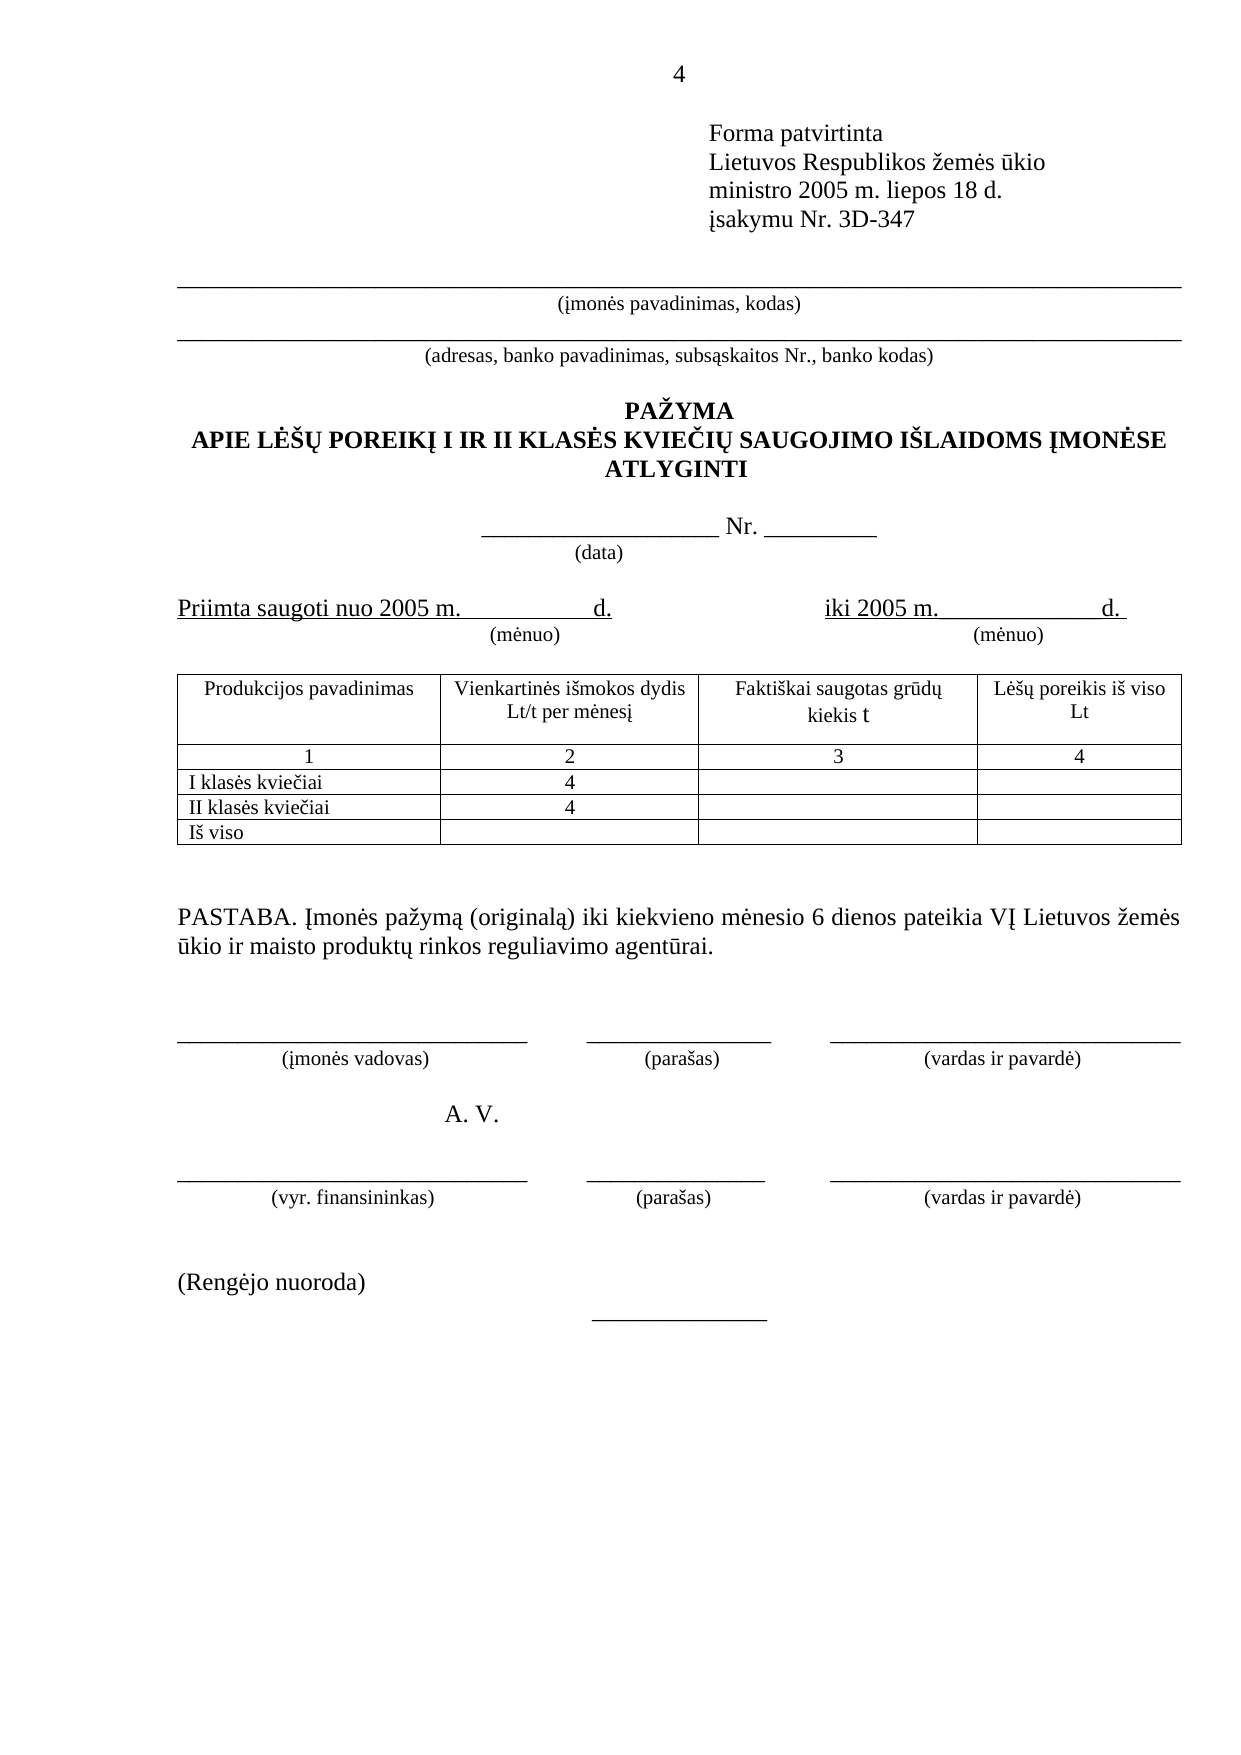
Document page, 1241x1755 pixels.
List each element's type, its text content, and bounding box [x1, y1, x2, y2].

table_cell [699, 795, 977, 819]
text Forma patvirtinta [177, 118, 1181, 147]
table_cell 2 [441, 745, 698, 768]
table_cell [441, 820, 698, 844]
table_header Vienkartinės išmokos dydis Lt/t per mėnesį [441, 675, 698, 743]
text (Rengėjo nuoroda) [177, 1267, 1181, 1296]
table_cell [699, 820, 977, 844]
text ministro 2005 m. liepos 18 d. [177, 176, 1181, 204]
table_cell 1 [178, 745, 440, 768]
table_header Faktiškai saugotas grūdų kiekis t [699, 675, 977, 743]
table_header Lėšų poreikis iš viso Lt [978, 675, 1181, 743]
text (įmonės pavadinimas, kodas) [177, 291, 1181, 315]
table_cell 3 [699, 745, 977, 768]
text įsakymu Nr. 3D-347 [177, 204, 1181, 233]
text Nr. _________ [177, 511, 1181, 540]
table_cell 4 [978, 745, 1181, 768]
text (data) [177, 540, 1181, 564]
text (vyr. finansininkas) (parašas) (vardas ir pavardė) [177, 1185, 1181, 1209]
text (įmonės vadovas) (parašas) (vardas ir pavardė) [177, 1046, 1181, 1070]
table_cell 4 [441, 770, 698, 794]
text Priimta saugoti nuo 2005 m. d. iki 2005 m._____________d. [177, 593, 1181, 622]
table_cell 4 [441, 795, 698, 819]
table_cell [978, 770, 1181, 794]
text ______________ [177, 1296, 1181, 1324]
table_cell [978, 820, 1181, 844]
table_cell Iš viso [178, 820, 440, 844]
text Lietuvos Respublikos žemės ūkio [177, 147, 1181, 176]
table_cell [978, 795, 1181, 819]
table_cell [699, 770, 977, 794]
table_header Produkcijos pavadinimas [178, 675, 440, 743]
table_cell I klasės kviečiai [178, 770, 440, 794]
text A. V. [177, 1099, 1181, 1128]
text PASTABA. Įmonės pažymą (originalą) iki kiekvieno mėnesio 6 dienos pateikia VĮ Lietuvos žemės ūkio ir maisto produktų rinkos reguliavimo agentūrai. [177, 902, 1181, 960]
text APIE LĖŠŲ POREIKĮ I IR II KLASĖS KVIEČIŲ SAUGOJIMO IŠLAIDOMS ĮMONĖSE ATLYGINTI [177, 425, 1181, 482]
table_cell II klasės kviečiai [178, 795, 440, 819]
text PAŽYMA [177, 396, 1181, 425]
text (adresas, banko pavadinimas, subsąskaitos Nr., banko kodas) [177, 343, 1181, 367]
text (mėnuo) (mėnuo) [177, 622, 1181, 646]
